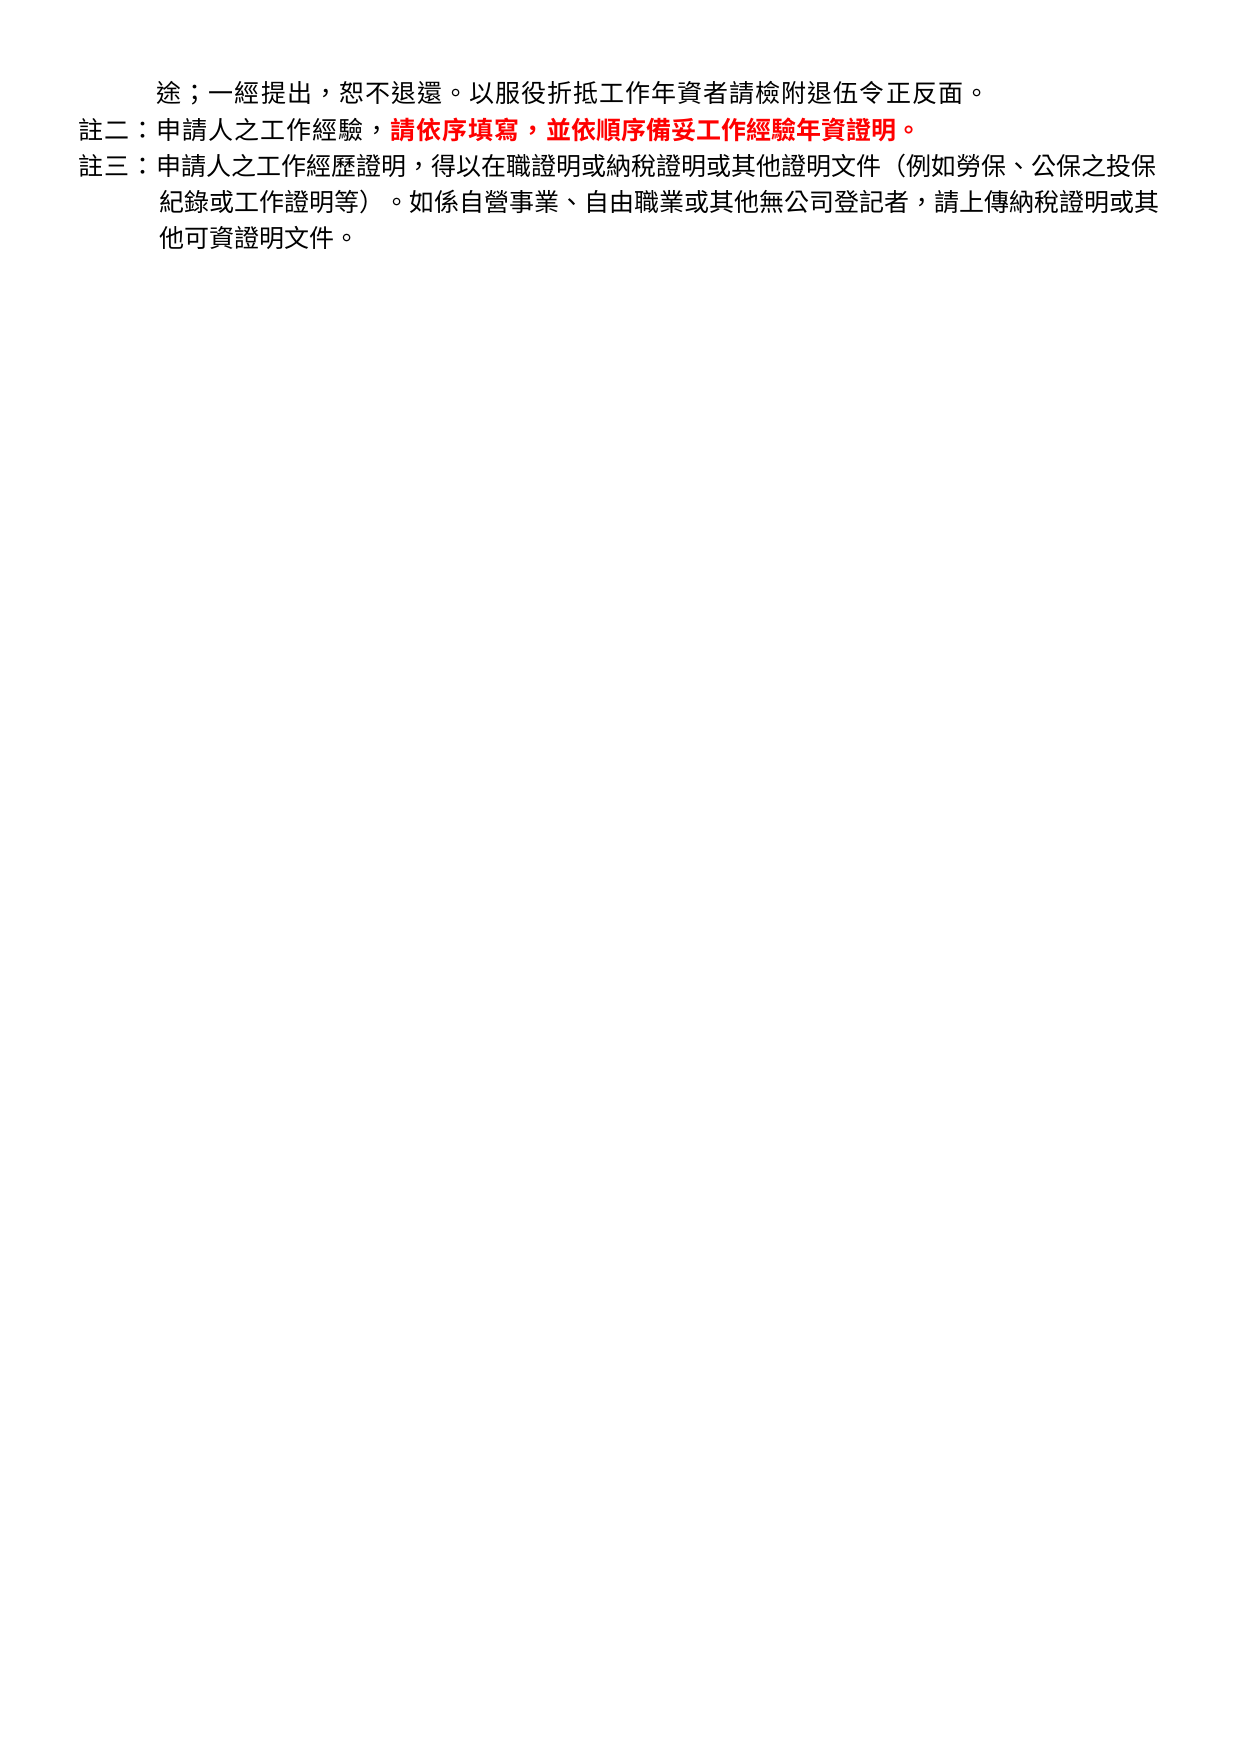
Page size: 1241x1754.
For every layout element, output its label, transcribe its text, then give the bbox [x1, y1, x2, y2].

text 註三：申請人之工作經歷證明，得以在職證明或納稅證明或其他證明文件（例如勞保、公保之投保紀錄或工作證明等）。如係自營事業、自由職業或其他無公司登記者，請上傳納稅證明或其他可資證明文件。 [78, 146, 1169, 255]
text 註二：申請人之工作經驗，請依序填寫，並依順序備妥工作經驗年資證明。 [78, 110, 1169, 146]
text 途；一經提出，恕不退還。以服役折抵工作年資者請檢附退伍令正反面。 [75, 74, 1152, 110]
